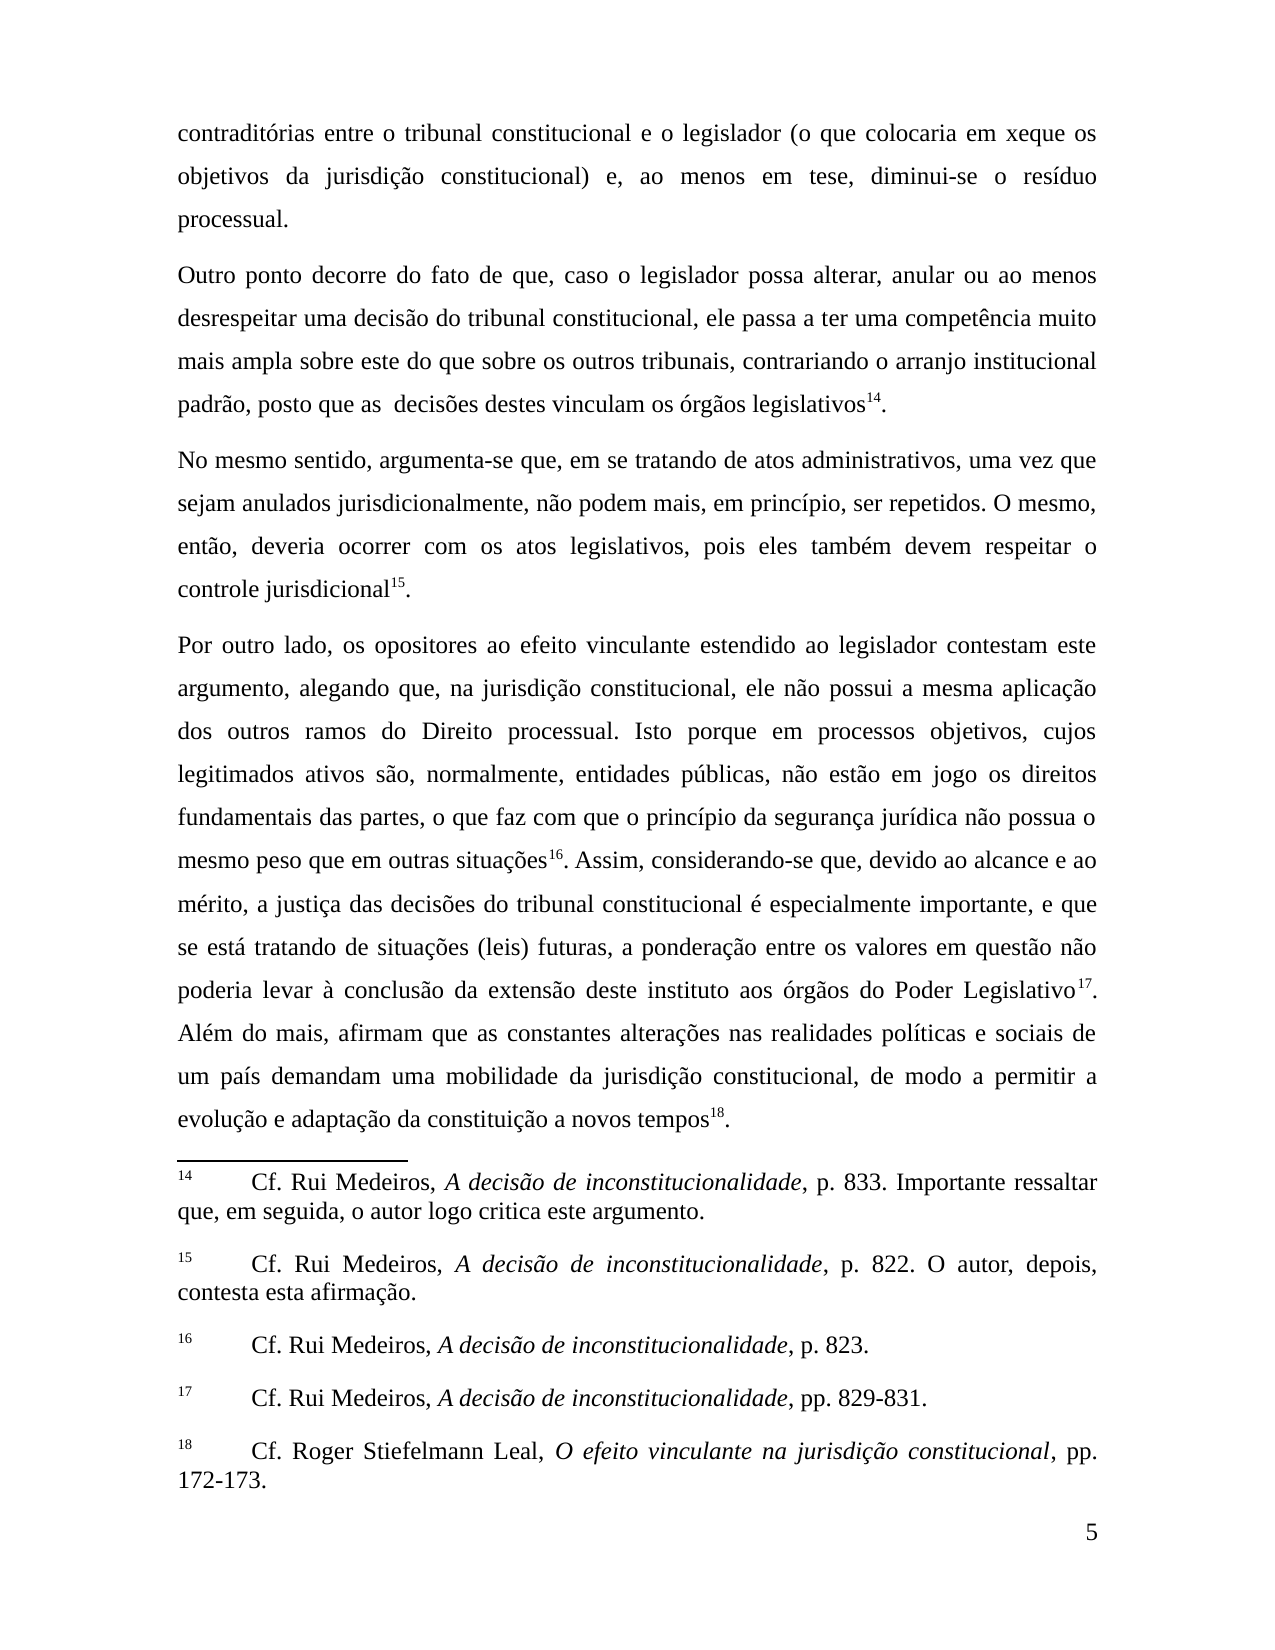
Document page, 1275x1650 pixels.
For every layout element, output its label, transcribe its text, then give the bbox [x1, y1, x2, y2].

text Por outro lado, os opositores ao efeito vinculante estendido ao legislador contestam este argumento, alegando que, na jurisdição constitucional, ele não possui a mesma aplicação dos outros ramos do Direito processual. Isto porque em processos objetivos, cujos legitimados ativos são, normalmente, entidades públicas, não estão em jogo os direitos fundamentais das partes, o que faz com que o princípio da segurança jurídica não possua o mesmo peso que em outras situações. Assim, considerando-se que, devido ao alcance e ao mérito, a justiça das decisões do tribunal constitucional é especialmente importante, e que se está tratando de situações (leis) futuras, a ponderação entre os valores em questão não poderia levar à conclusão da extensão deste instituto aos órgãos do Poder Legislativo. Além do mais, afirmam que as constantes alterações nas realidades políticas e sociais de um país demandam uma mobilidade da jurisdição constitucional, de modo a permitir a evolução e adaptação da constituição a novos tempos. [177, 630, 1098, 1133]
text Cf. Rui Medeiros, A decisão de inconstitucionalidade, p. 823. [177, 1330, 1098, 1359]
text Cf. Roger Stiefelmann Leal, O efeito vinculante na jurisdição constitucional, pp. 172-173. [177, 1436, 1098, 1493]
text Outro ponto decorre do fato de que, caso o legislador possa alterar, anular ou ao menos desrespeitar uma decisão do tribunal constitucional, ele passa a ter uma competência muito mais ampla sobre este do que sobre os outros tribunais, contrariando o arranjo institucional padrão, posto que as decisões destes vinculam os órgãos legislativos. [177, 260, 1098, 418]
text Cf. Rui Medeiros, A decisão de inconstitucionalidade, p. 833. Importante ressaltar que, em seguida, o autor logo critica este argumento. [177, 1167, 1098, 1225]
text Cf. Rui Medeiros, A decisão de inconstitucionalidade, pp. 829-831. [177, 1383, 1098, 1412]
text contraditórias entre o tribunal constitucional e o legislador (o que colocaria em xeque os objetivos da jurisdição constitucional) e, ao menos em tese, diminui-se o resíduo processual. [177, 118, 1098, 233]
text Cf. Rui Medeiros, A decisão de inconstitucionalidade, p. 822. O autor, depois, contesta esta afirmação. [177, 1249, 1098, 1306]
text No mesmo sentido, argumenta-se que, em se tratando de atos administrativos, uma vez que sejam anulados jurisdicionalmente, não podem mais, em princípio, ser repetidos. O mesmo, então, deveria ocorrer com os atos legislativos, pois eles também devem respeitar o controle jurisdicional. [177, 445, 1098, 603]
